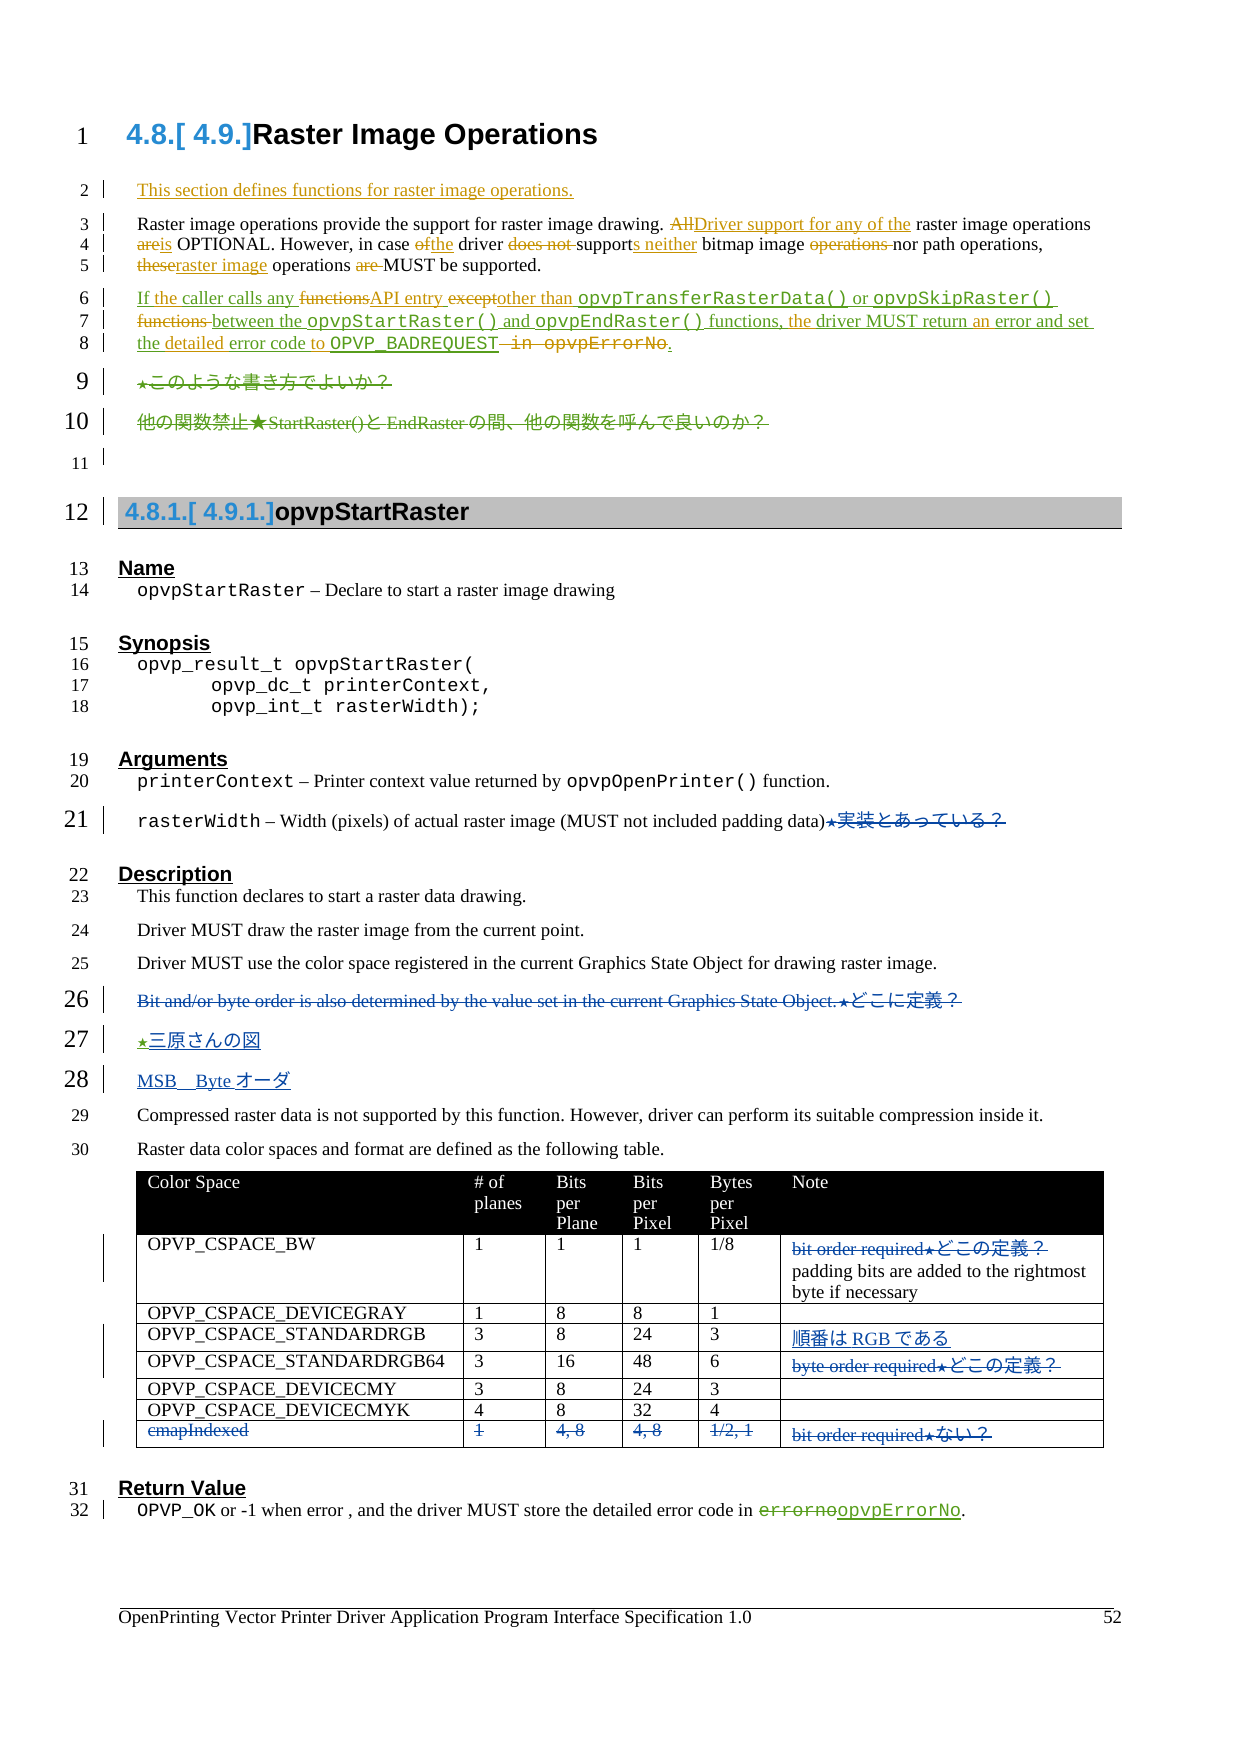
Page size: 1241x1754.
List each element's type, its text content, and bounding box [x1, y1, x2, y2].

text This function declares to start a raster data drawing. [137, 886, 1103, 907]
table_cell [781, 1421, 1103, 1447]
subtitle Arguments [118, 748, 1122, 771]
text rasterWidth – Width (pixels) of actual raster image (MUST not included padding data) [137, 806, 1103, 833]
table_cell 1 [699, 1304, 780, 1323]
subtitle Synopsis [118, 632, 1122, 655]
table_cell 48 [623, 1352, 698, 1378]
text opvp_result_t opvpStartRaster( opvp_dc_t printerContext, opvp_int_t rasterWidth); [137, 655, 1103, 719]
table_header Color Space [137, 1172, 463, 1234]
table_cell 3 [699, 1324, 780, 1351]
table_cell 8 [546, 1400, 622, 1420]
text OPVP_OK or -1 when error , and the driver MUST store the detailed error code in opvpErrorNo. [137, 1500, 1103, 1522]
table_header Bytes per Pixel [699, 1172, 780, 1234]
table_cell [781, 1352, 1103, 1378]
table_cell 16 [546, 1352, 622, 1378]
text Driver MUST draw the raster image from the current point. [137, 919, 1103, 940]
table_header # of planes [464, 1172, 545, 1234]
text This section defines functions for raster image operations. [137, 180, 1103, 201]
table_cell 1/8 [699, 1235, 780, 1303]
table_header Bits per Pixel [623, 1172, 698, 1234]
text opvpStartRaster – Declare to start a raster image drawing [137, 580, 1103, 602]
table_cell [781, 1304, 1103, 1323]
table_cell 24 [623, 1379, 698, 1399]
table_cell 6 [699, 1352, 780, 1378]
table_cell [699, 1421, 780, 1447]
table_cell 8 [546, 1304, 622, 1323]
table_cell 8 [546, 1324, 622, 1351]
table_cell [546, 1421, 622, 1447]
text Compressed raster data is not supported by this function. However, driver can perform its suitable compression inside it. [137, 1105, 1103, 1126]
text Raster image operations provide the support for raster image drawing. Driver support for any of the raster image operations is OPTIONAL. However, in case the driver supports neither bitmap image nor path operations, raster image operations MUST be supported. [137, 213, 1103, 275]
table_cell [137, 1421, 463, 1447]
table_cell 3 [464, 1324, 545, 1351]
table_cell OPVP_CSPACE_BW [137, 1235, 463, 1303]
subtitle Name [118, 557, 1122, 580]
table_cell 32 [623, 1400, 698, 1420]
table_cell [781, 1400, 1103, 1420]
table_cell 1 [464, 1304, 545, 1323]
table_cell 4 [464, 1400, 545, 1420]
table_header Bits per Plane [546, 1172, 622, 1234]
table_header Note [781, 1172, 1103, 1234]
table_cell 3 [464, 1379, 545, 1399]
table_cell 1 [546, 1235, 622, 1303]
table_cell [623, 1421, 698, 1447]
table_cell OPVP_CSPACE_DEVICECMYK [137, 1400, 463, 1420]
subtitle opvpStartRaster [118, 497, 1122, 528]
table_cell OPVP_CSPACE_STANDARDRGB [137, 1324, 463, 1351]
table_cell 8 [623, 1304, 698, 1323]
text If the caller calls any API entry other than opvpTransferRasterData() or opvpSkipRaster() between the opvpStartRaster() and opvpEndRaster() functions, the driver MUST return an error and set the detailed error code to OPVP_BADREQUEST. [137, 288, 1103, 355]
table_cell 3 [699, 1379, 780, 1399]
subtitle Return Value [118, 1477, 1122, 1500]
text ★三原さんの図MSB Byteオーダ [137, 1025, 1103, 1053]
text Driver MUST use the color space registered in the current Graphics State Object for drawing raster image. [137, 952, 1103, 973]
table_cell 4 [699, 1400, 780, 1420]
table_cell [464, 1421, 545, 1447]
table_cell OPVP_CSPACE_DEVICEGRAY [137, 1304, 463, 1323]
table_cell [781, 1379, 1103, 1399]
subtitle Description [118, 863, 1122, 886]
table_cell OPVP_CSPACE_STANDARDRGB64 [137, 1352, 463, 1378]
text Raster data color spaces and format are defined as the following table. [137, 1138, 1103, 1159]
table_cell padding bits are added to the rightmost byte if necessary [781, 1235, 1103, 1303]
text printerContext – Printer context value returned by opvpOpenPrinter() function. [137, 771, 1103, 793]
table_cell 8 [546, 1379, 622, 1399]
table_cell 順番はRGBである [781, 1324, 1103, 1351]
table_cell 24 [623, 1324, 698, 1351]
table_cell 1 [464, 1235, 545, 1303]
table_cell 1 [623, 1235, 698, 1303]
table_cell OPVP_CSPACE_DEVICECMY [137, 1379, 463, 1399]
table_cell 3 [464, 1352, 545, 1378]
subtitle Raster Image Operations [118, 118, 1122, 151]
